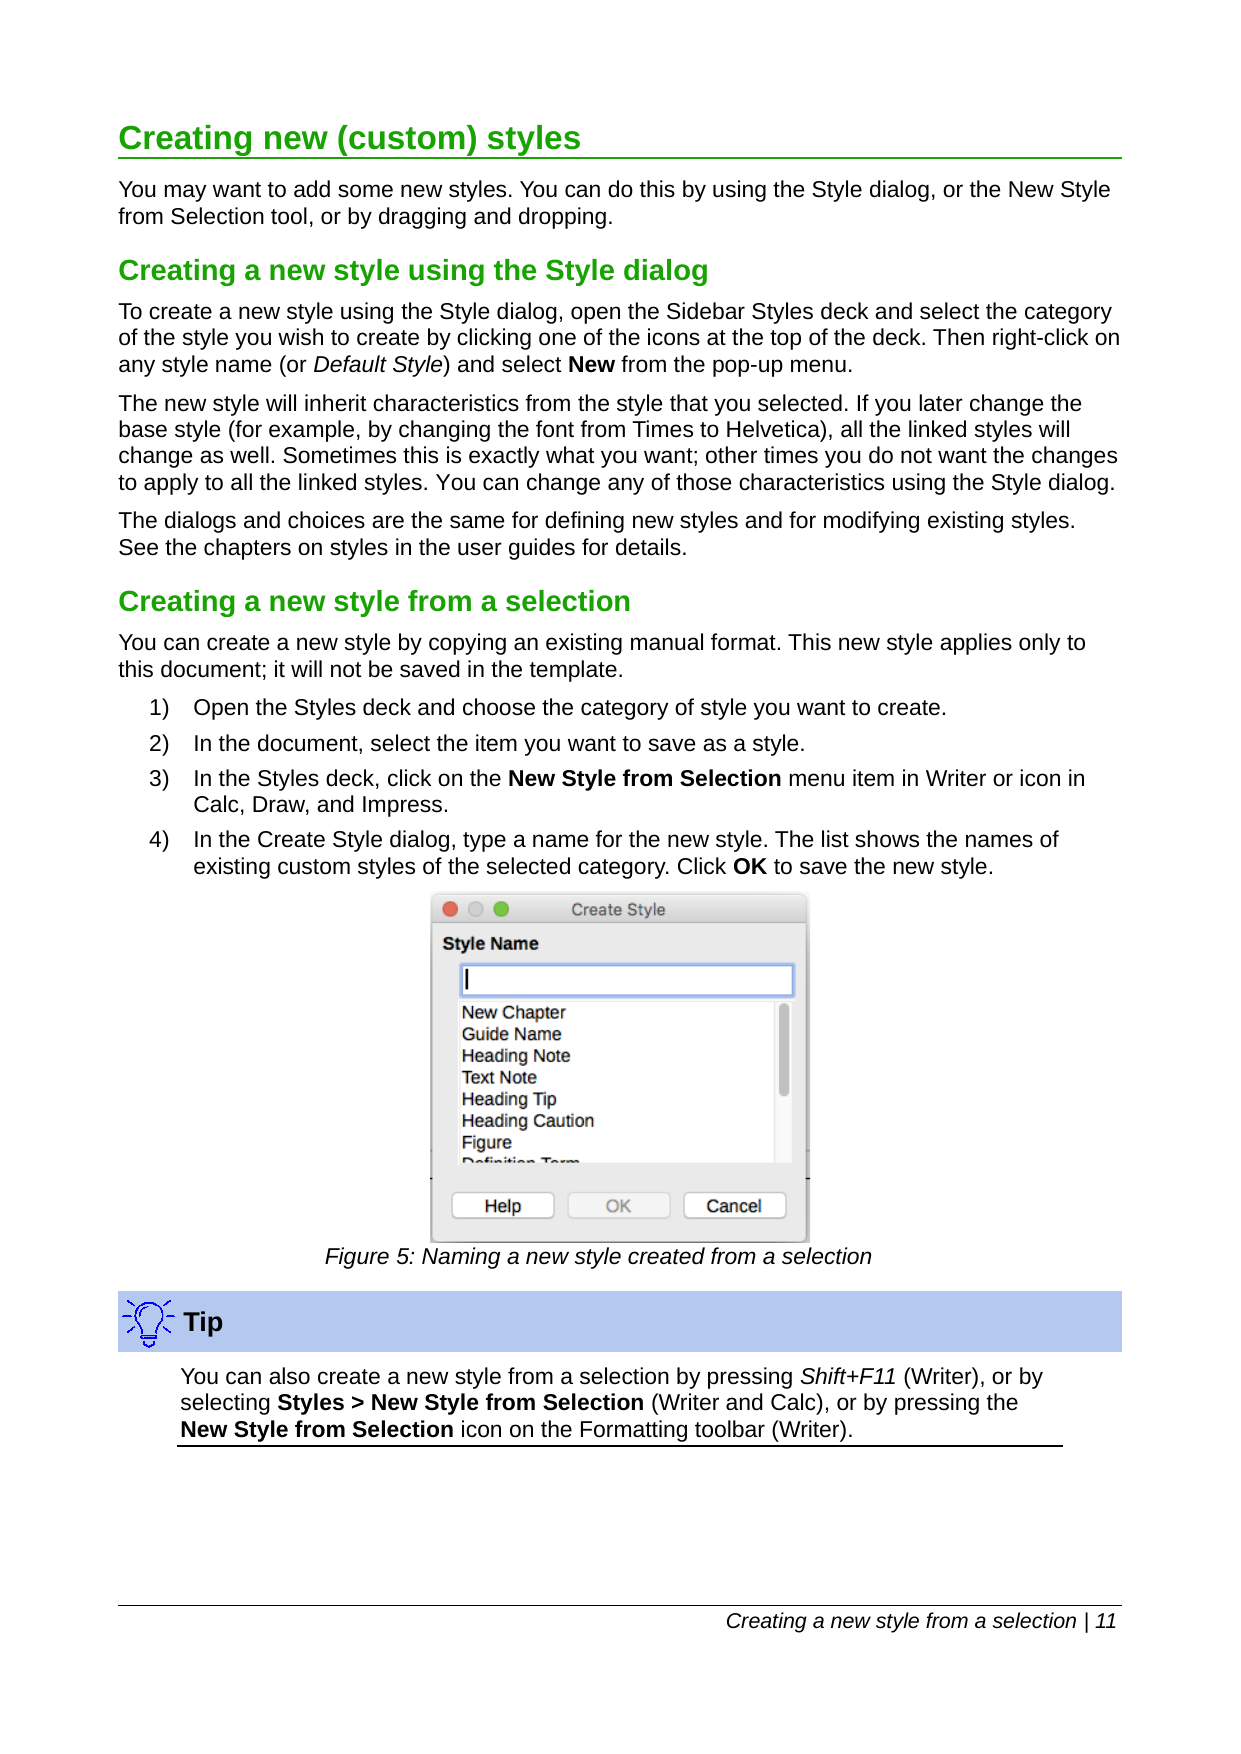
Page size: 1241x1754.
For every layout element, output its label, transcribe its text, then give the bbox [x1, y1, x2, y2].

text You may want to add some new styles. You can do this by using the Style dialog, or the New Style from Selection tool, or by dragging and dropping. [118, 176, 1122, 229]
text You can also create a new style from a selection by pressing Shift+F11 (Writer), or by selecting Styles > New Style from Selection (Writer and Calc), or by pressing the New Style from Selection icon on the Formatting toolbar (Writer). [177, 1360, 1063, 1445]
subtitle Creating a new style using the Style dialog [118, 253, 1122, 286]
subtitle Tip [118, 1291, 1122, 1352]
text To create a new style using the Style dialog, open the Sidebar Styles deck and select the category of the style you wish to create by clicking one of the icons at the top of the deck. Then right-click on any style name (or Default Style) and select New from the pop-up menu. [118, 298, 1122, 377]
picture [119, 1292, 179, 1352]
list In the document, select the item you want to save as a style. [169, 729, 1122, 756]
list In the Styles deck, click on the New Style from Selection menu item in Writer or icon in Calc, Draw, and Impress. [169, 765, 1122, 817]
text Figure 5: Naming a new style created from a selection [324, 891, 916, 1269]
text The new style will inherit characteristics from the style that you selected. If you later change the base style (for example, by changing the font from Times to Helvetica), all the linked styles will change as well. Sometimes this is exactly what you want; other times you do not want the changes to apply to all the linked styles. You can change any of those characteristics using the Style dialog. [118, 389, 1122, 495]
text You can create a new style by copying an existing manual format. This new style applies only to this document; it will not be saved in the template. [118, 629, 1122, 682]
subtitle Creating new (custom) styles [118, 118, 1122, 157]
list In the Create Style dialog, type a name for the new style. The list shows the names of existing custom styles of the selected category. Click OK to save the new style. [169, 826, 1122, 879]
list Open the Styles deck and choose the category of style you want to create. [169, 694, 1122, 721]
text The dialogs and choices are the same for defining new styles and for modifying existing styles. See the chapters on styles in the user guides for details. [118, 507, 1122, 560]
picture [430, 891, 811, 1243]
subtitle Creating a new style from a selection [118, 584, 1122, 617]
